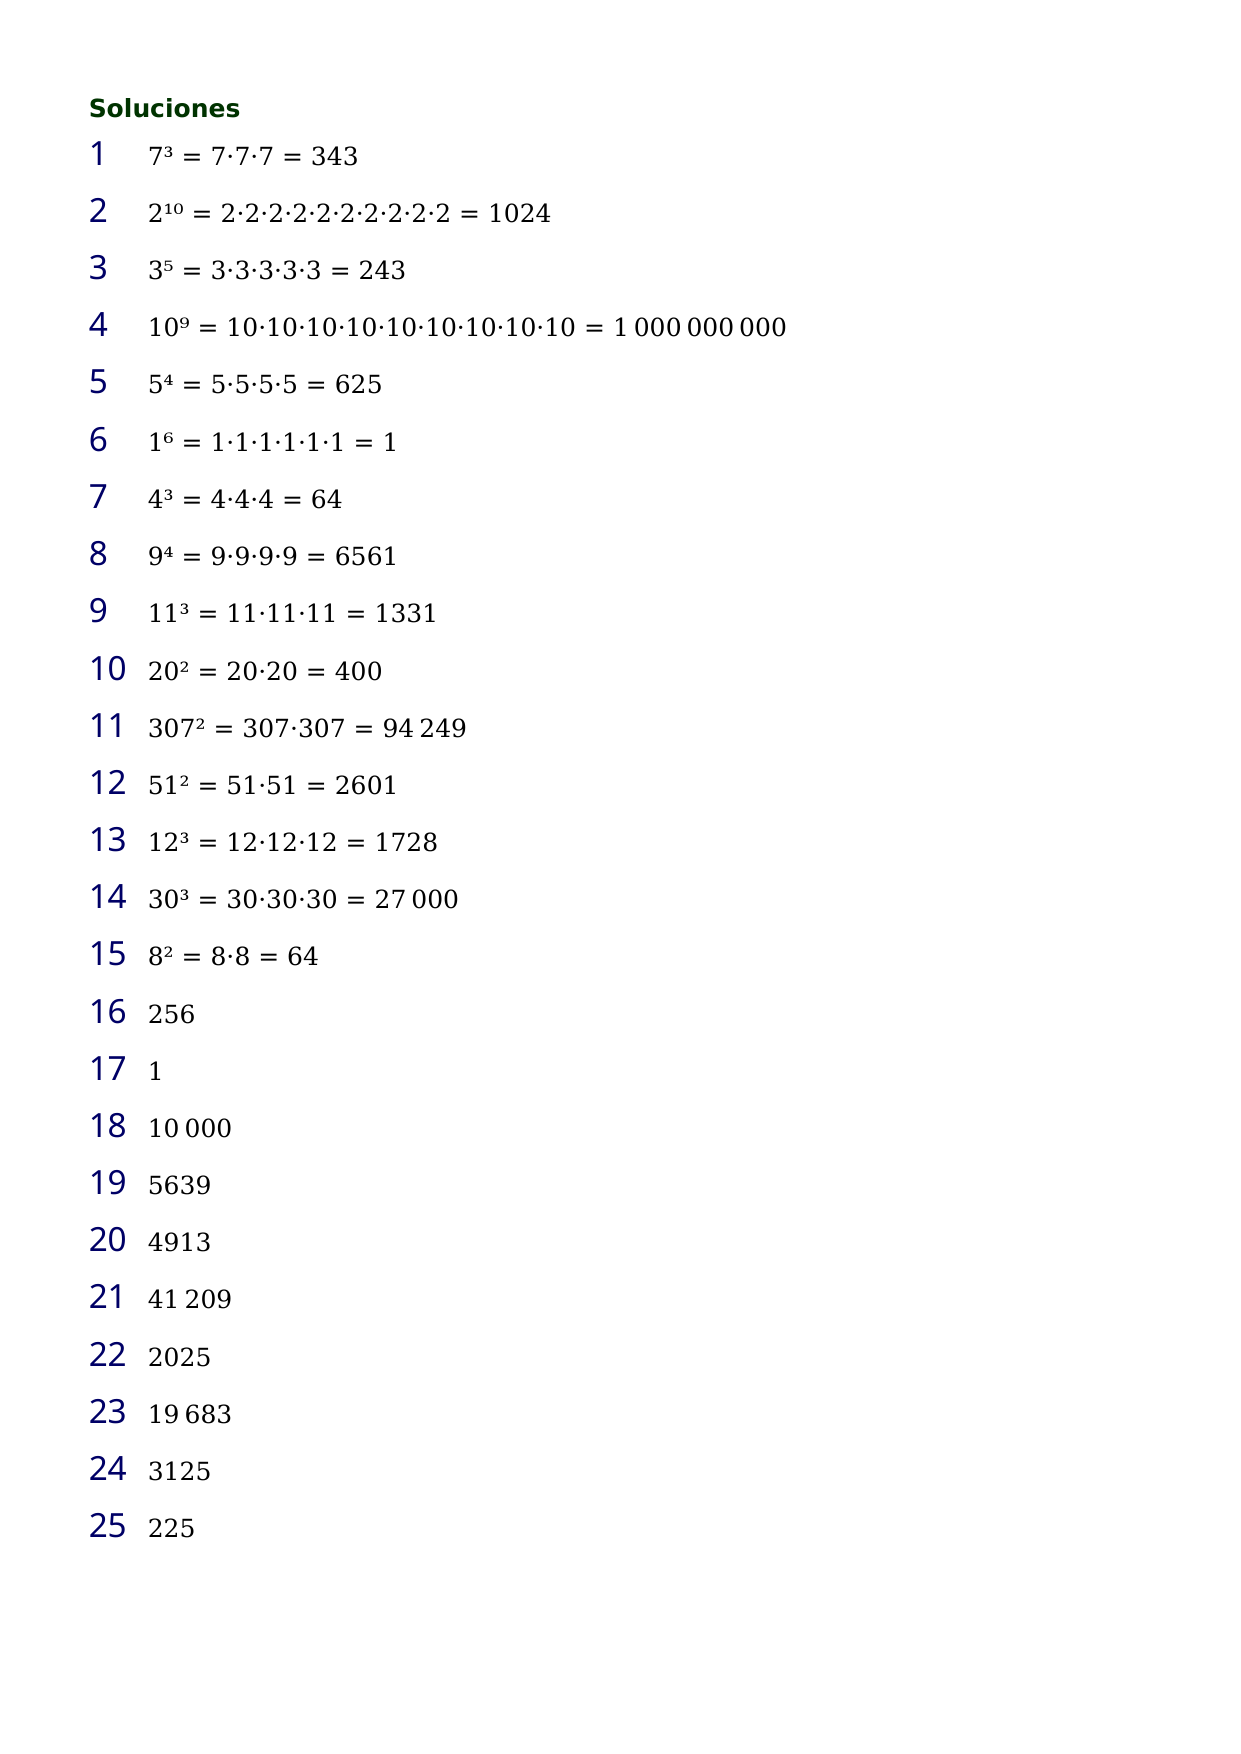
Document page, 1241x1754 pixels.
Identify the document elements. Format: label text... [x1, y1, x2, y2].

list 2¹⁰ = 2·2·2·2·2·2·2·2·2·2 = 1024 [88, 187, 1152, 232]
list 11³ = 11·11·11 = 1331 [88, 587, 1152, 632]
list 5639 [88, 1159, 1152, 1204]
list 2025 [88, 1331, 1152, 1376]
list 51² = 51·51 = 2601 [88, 759, 1152, 804]
list 9⁴ = 9·9·9·9 = 6561 [88, 530, 1152, 575]
list 256 [88, 987, 1152, 1033]
list 307² = 307·307 = 94 249 [88, 701, 1152, 747]
list 19 683 [88, 1388, 1152, 1433]
list 4913 [88, 1216, 1152, 1262]
list 10⁹ = 10·10·10·10·10·10·10·10·10 = 1 000 000 000 [88, 301, 1152, 347]
list 30³ = 30·30·30 = 27 000 [88, 873, 1152, 918]
list 10 000 [88, 1102, 1152, 1147]
list 1⁶ = 1·1·1·1·1·1 = 1 [88, 416, 1152, 461]
list 20² = 20·20 = 400 [88, 644, 1152, 690]
list 41 209 [88, 1273, 1152, 1319]
list 1 [88, 1044, 1152, 1090]
list 5⁴ = 5·5·5·5 = 625 [88, 358, 1152, 404]
list 225 [88, 1502, 1152, 1547]
text Soluciones [88, 94, 1152, 124]
list 12³ = 12·12·12 = 1728 [88, 816, 1152, 861]
list 8² = 8·8 = 64 [88, 930, 1152, 976]
list 3⁵ = 3·3·3·3·3 = 243 [88, 244, 1152, 289]
list 3125 [88, 1445, 1152, 1490]
list 4³ = 4·4·4 = 64 [88, 473, 1152, 518]
list 7³ = 7·7·7 = 343 [88, 129, 1152, 175]
